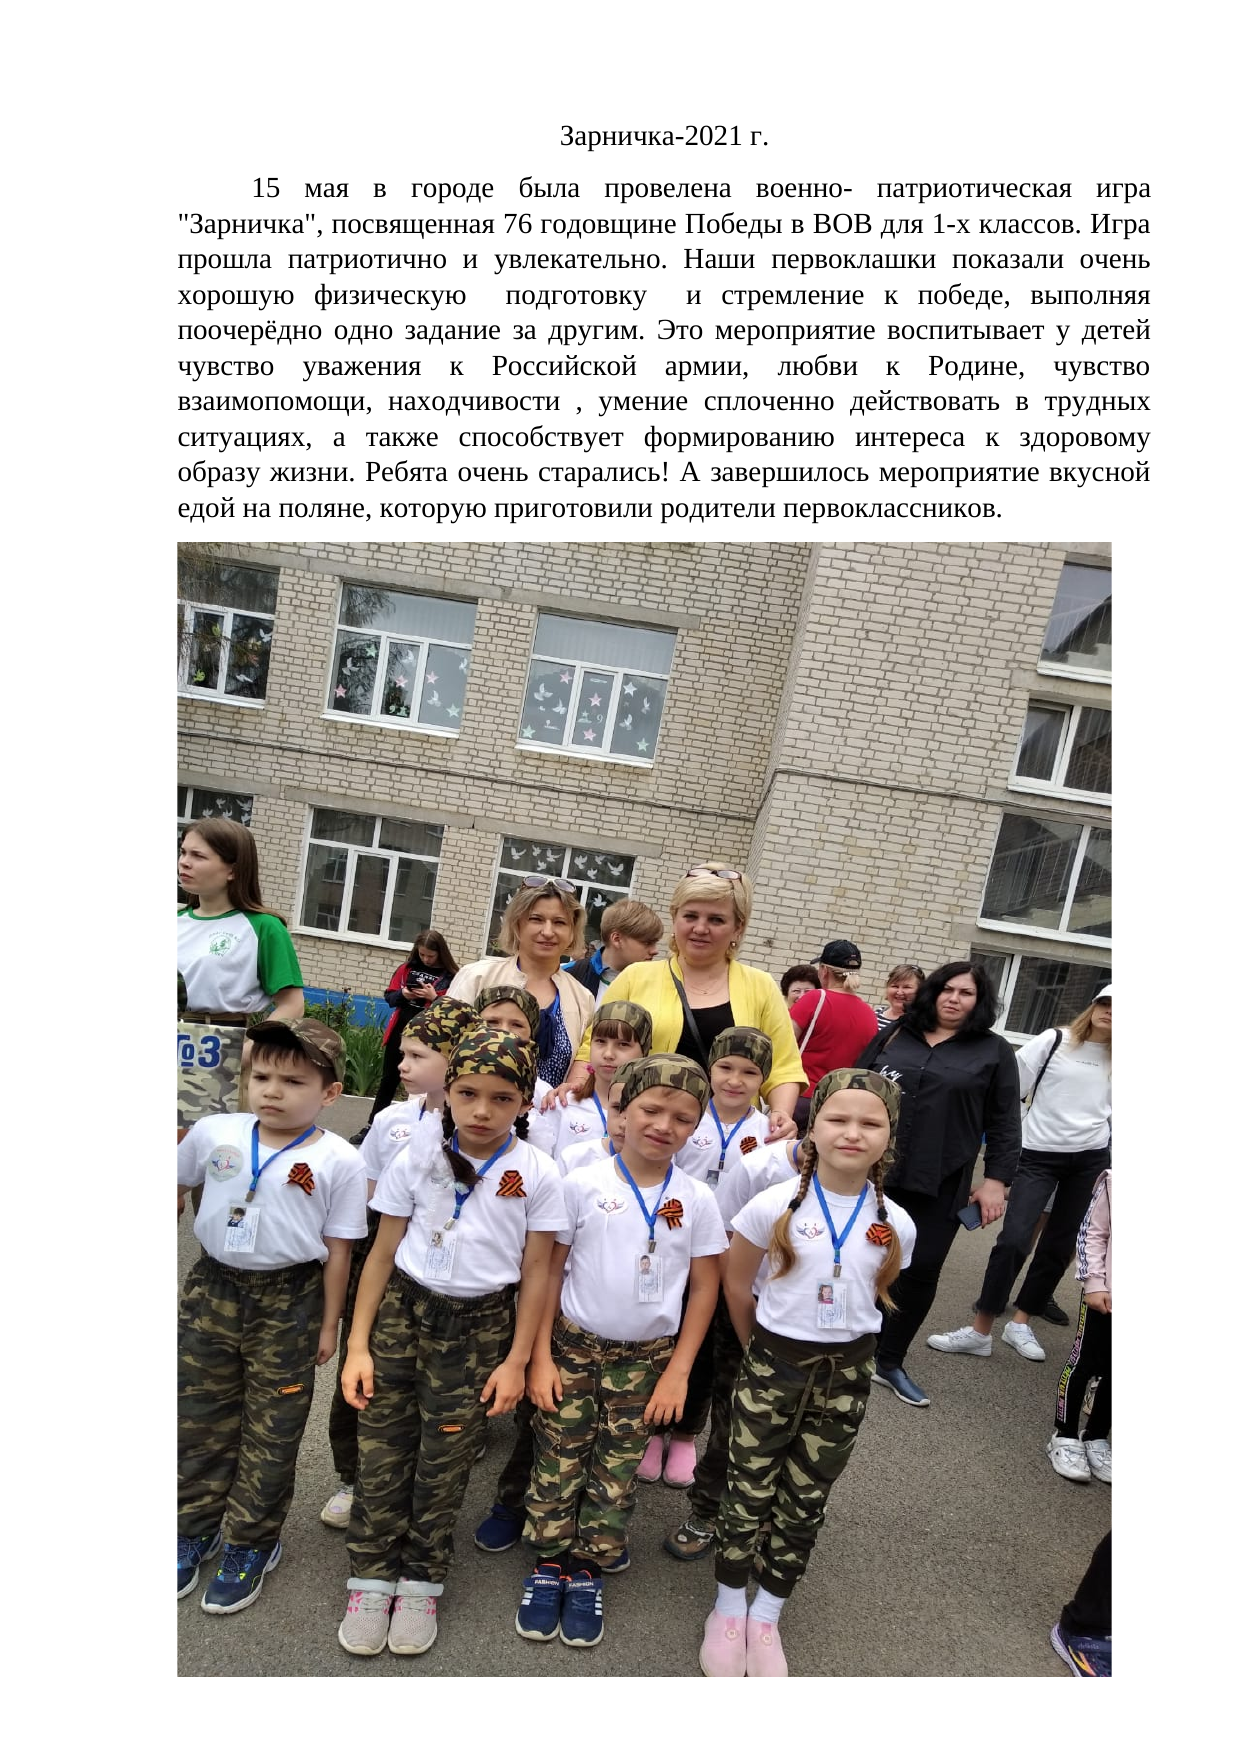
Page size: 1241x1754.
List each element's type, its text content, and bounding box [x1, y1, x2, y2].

text 15 мая в городе была провелена военно- патриотическая игра "Зарничка", посвященная 76 годовщине Победы в ВОВ для 1-х классов. Игра прошла патриотично и увлекательно. Наши первоклашки показали очень хорошую физическую подготовку и стремление к победе, выполняя поочерёдно одно задание за другим. Это мероприятие воспитывает у детей чувство уважения к Российской армии, любви к Родине, чувство взаимопомощи, находчивости , умение сплоченно действовать в трудных ситуациях, а также способствует формированию интереса к здоровому образу жизни. Ребята очень старались! А завершилось мероприятие вкусной едой на поляне, которую приготовили родители первоклассников. [177, 170, 1152, 523]
text Зарничка-2021 г. [177, 118, 1152, 152]
